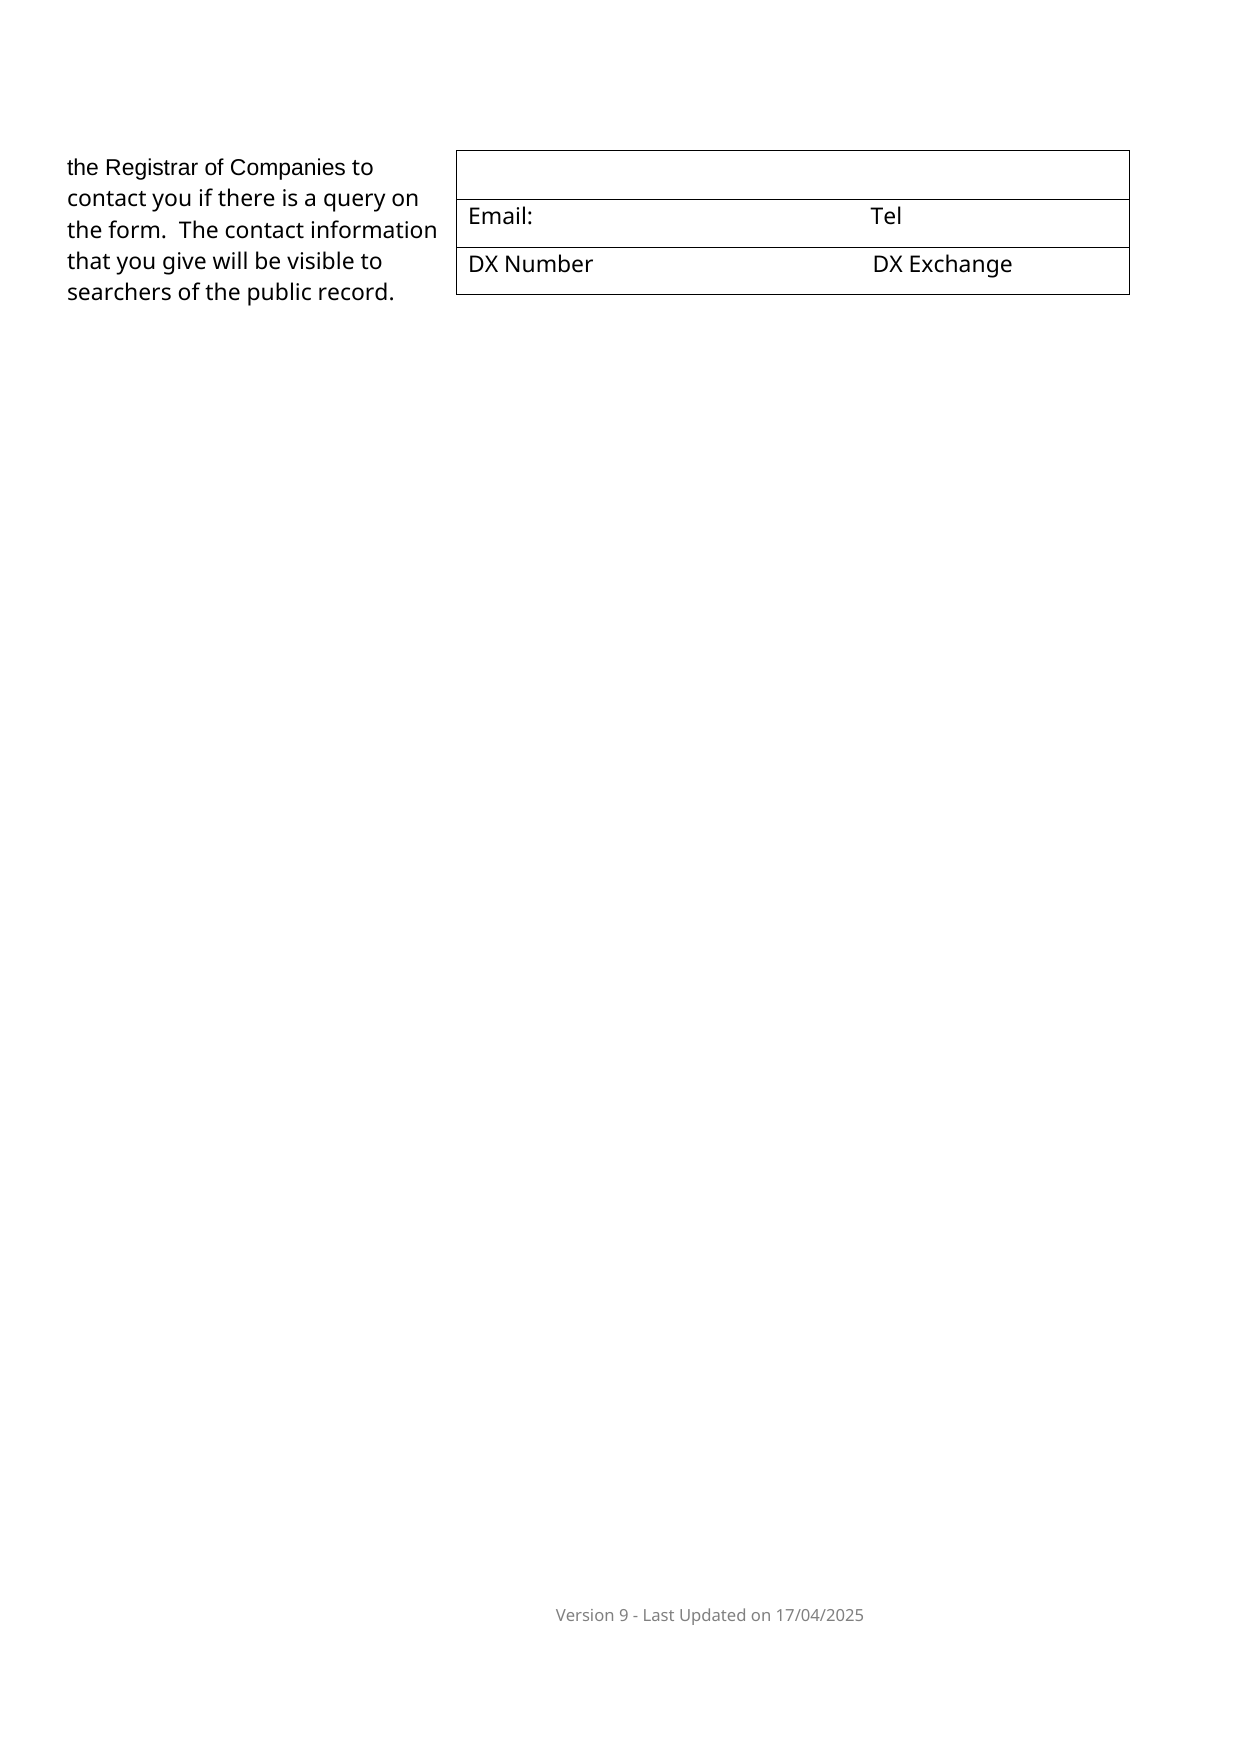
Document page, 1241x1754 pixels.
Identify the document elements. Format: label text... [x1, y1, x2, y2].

table_cell [457, 151, 1129, 199]
table_cell DX Number [457, 248, 858, 293]
table_cell Tel [858, 200, 1129, 247]
table_cell DX Exchange [858, 248, 1129, 293]
table_cell Email: [457, 200, 858, 247]
table_cell You do not have to give any contact information in the box opposite but if you do, it will help the Registrar of Companies to contact you if there is a query on the form. The contact information that you give will be visible to searchers of the public record. [56, 150, 456, 293]
